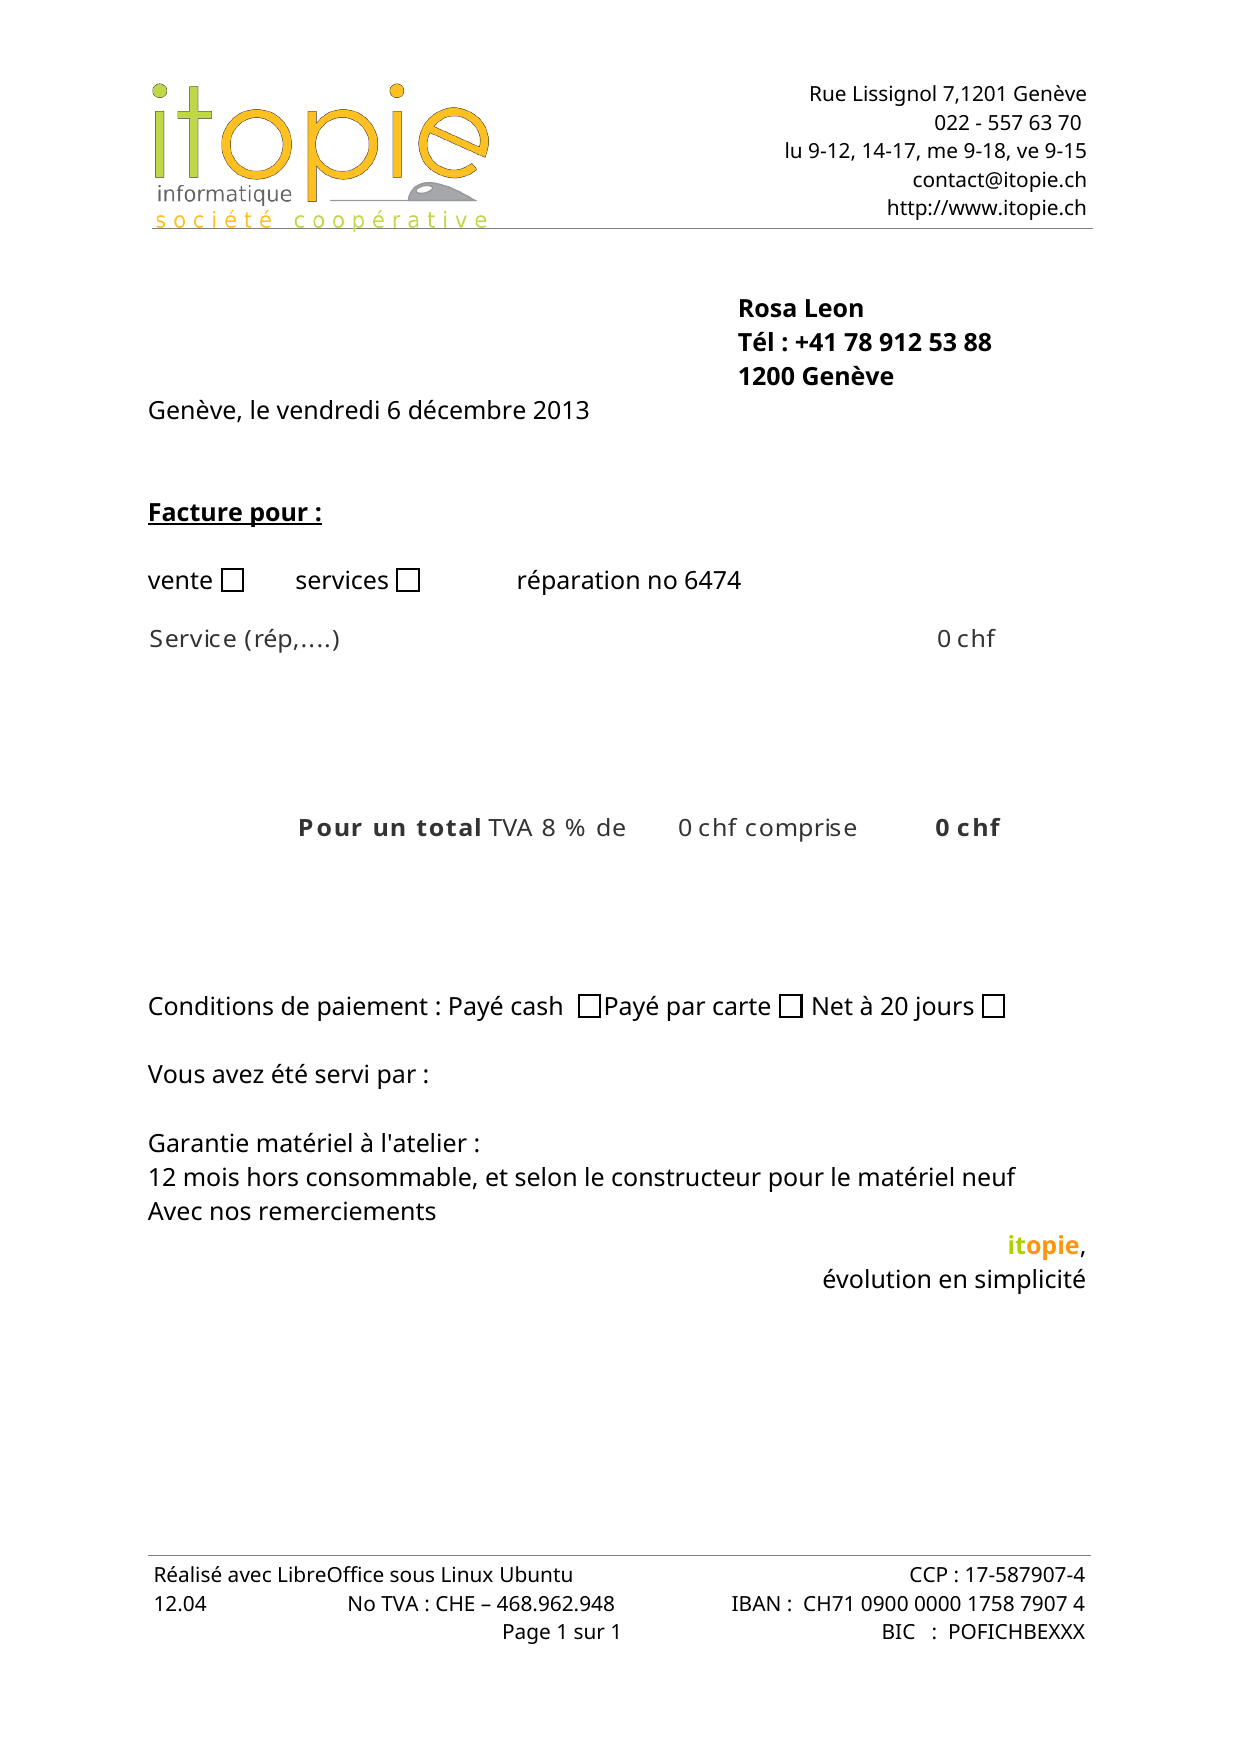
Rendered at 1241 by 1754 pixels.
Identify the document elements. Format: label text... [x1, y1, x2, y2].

text Avec nos remerciements [148, 1193, 1093, 1227]
text Garantie matériel à l'atelier : [148, 1125, 1093, 1159]
text 12 mois hors consommable, et selon le constructeur pour le matériel neuf [148, 1159, 1093, 1193]
text Rosa Leon [148, 290, 1093, 324]
text itopie, [148, 1227, 1093, 1262]
picture [138, 72, 500, 244]
text Genève, le vendredi 6 décembre 2013 [148, 392, 1093, 427]
text Tél : +41 78 912 53 88 [148, 324, 1093, 358]
text 1200 Genève [148, 358, 1093, 392]
text Facture pour : [148, 495, 1093, 529]
text Conditions de paiement : Payé cash Payé par carte Net à 20 jours [148, 989, 1093, 1023]
text vente services réparation no 6474 [148, 563, 1093, 597]
text évolution en simplicité [148, 1262, 1093, 1296]
text Vous avez été servi par : [148, 1057, 1093, 1091]
